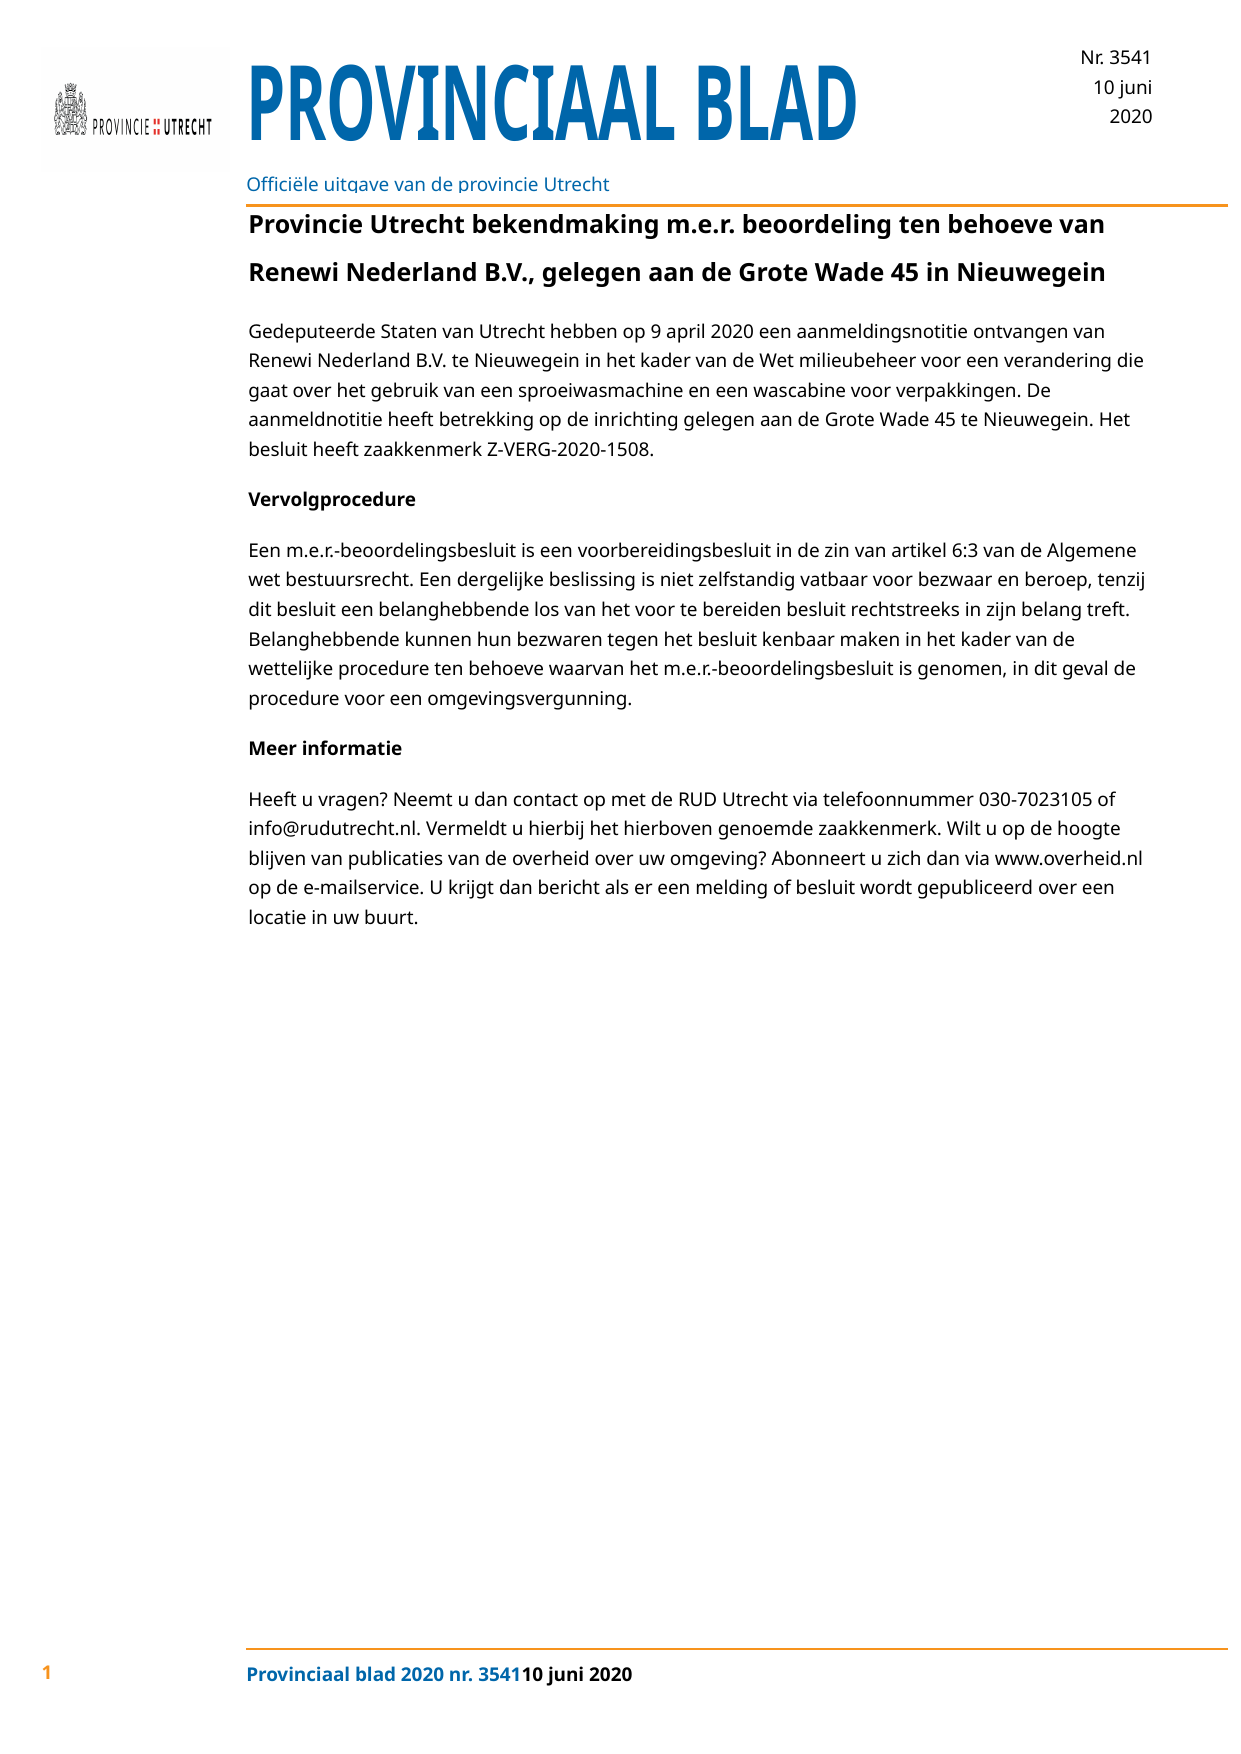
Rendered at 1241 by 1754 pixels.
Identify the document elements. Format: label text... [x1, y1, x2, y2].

text Gedeputeerde Staten van Utrecht hebben op 9 april 2020 een aanmeldingsnotitie ontvangen van Renewi Nederland B.V. te Nieuwegein in het kader van de Wet milieubeheer voor een verandering die gaat over het gebruik van een sproeiwasmachine en een wascabine voor verpakkingen. De aanmeldnotitie heeft betrekking op de inrichting gelegen aan de Grote Wade 45 te Nieuwegein. Het besluit heeft zaakkenmerk Z-VERG-2020-1508. [248, 318, 1152, 462]
text Heeft u vragen? Neemt u dan contact op met de RUD Utrecht via telefoonnummer 030-7023105 of info@rudutrecht.nl. Vermeldt u hierbij het hierboven genoemde zaakkenmerk. Wilt u op de hoogte blijven van publicaties van de overheid over uw omgeving? Abonneert u zich dan via www.overheid.nl op de e-mailservice. U krijgt dan bericht als er een melding of besluit wordt gepubliceerd over een locatie in uw buurt. [248, 786, 1152, 930]
picture [41, 47, 231, 172]
text Vervolgprocedure [248, 487, 1152, 512]
text Een m.e.r.-beoordelingsbesluit is een voorbereidingsbesluit in de zin van artikel 6:3 van de Algemene wet bestuursrecht. Een dergelijke beslissing is niet zelfstandig vatbaar voor bezwaar en beroep, tenzij dit besluit een belanghebbende los van het voor te bereiden besluit rechtstreeks in zijn belang treft. Belanghebbende kunnen hun bezwaren tegen het besluit kenbaar maken in het kader van de wettelijke procedure ten behoeve waarvan het m.e.r.-beoordelingsbesluit is genomen, in dit geval de procedure voor een omgevingsvergunning. [248, 537, 1152, 711]
text Meer informatie [248, 735, 1152, 761]
text Provincie Utrecht bekendmaking m.e.r. beoordeling ten behoeve van Renewi Nederland B.V., gelegen aan de Grote Wade 45 in Nieuwegein [248, 207, 1152, 288]
